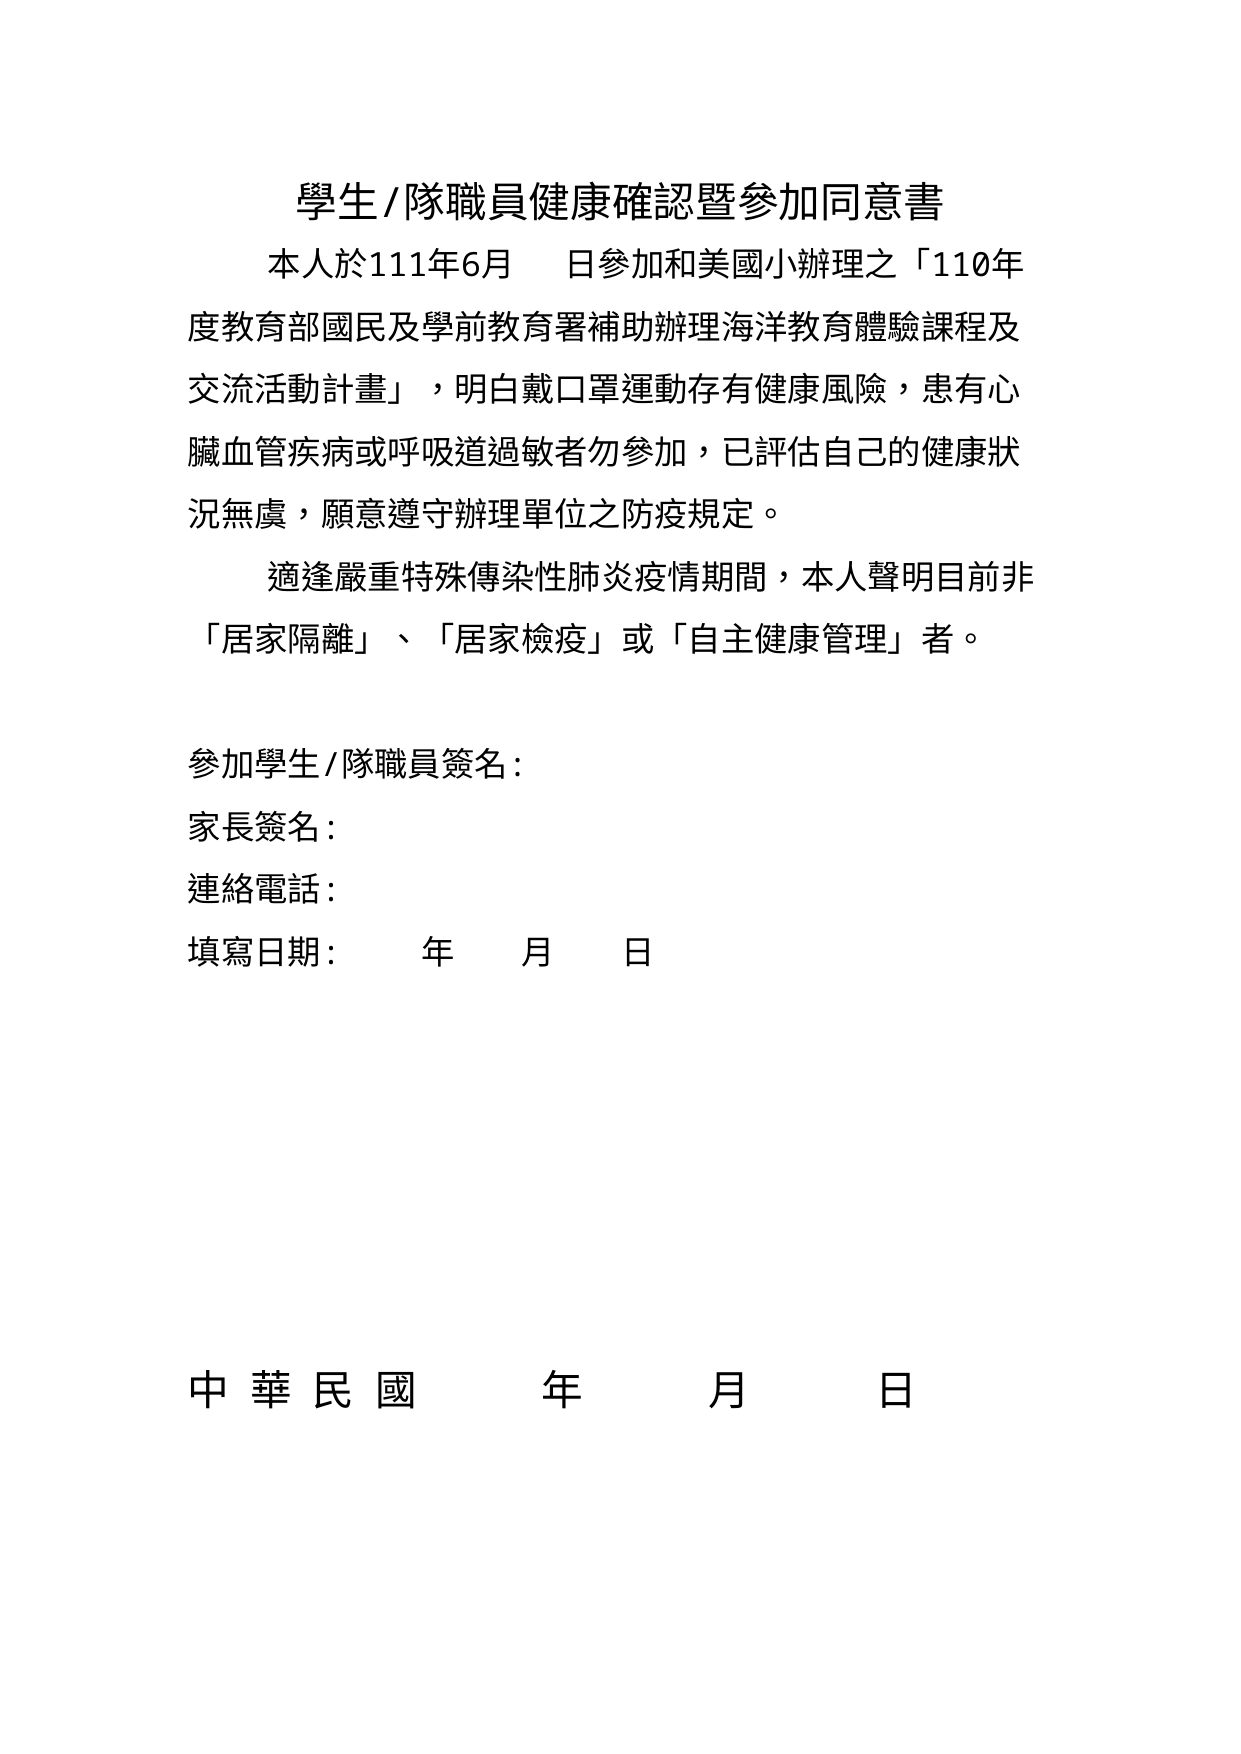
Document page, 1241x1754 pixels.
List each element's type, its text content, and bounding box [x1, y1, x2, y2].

text 填寫日期: 年 月 日 [187, 908, 1053, 971]
text 中 華 民 國 年 月 日 [187, 1346, 1053, 1408]
text 本人於111年6月 日參加和美國小辦理之「110年度教育部國民及學前教育署補助辦理海洋教育體驗課程及交流活動計畫」，明白戴口罩運動存有健康風險，患有心臟血管疾病或呼吸道過敏者勿參加，已評估自己的健康狀況無虞，願意遵守辦理單位之防疫規定。 [187, 221, 1053, 533]
text 參加學生/隊職員簽名: [187, 721, 1053, 783]
text 家長簽名: [187, 783, 1053, 846]
text 連絡電話: [187, 846, 1053, 908]
text 學生/隊職員健康確認暨參加同意書 [187, 158, 1053, 221]
text 適逢嚴重特殊傳染性肺炎疫情期間，本人聲明目前非「居家隔離」、「居家檢疫」或「自主健康管理」者。 [187, 533, 1053, 658]
